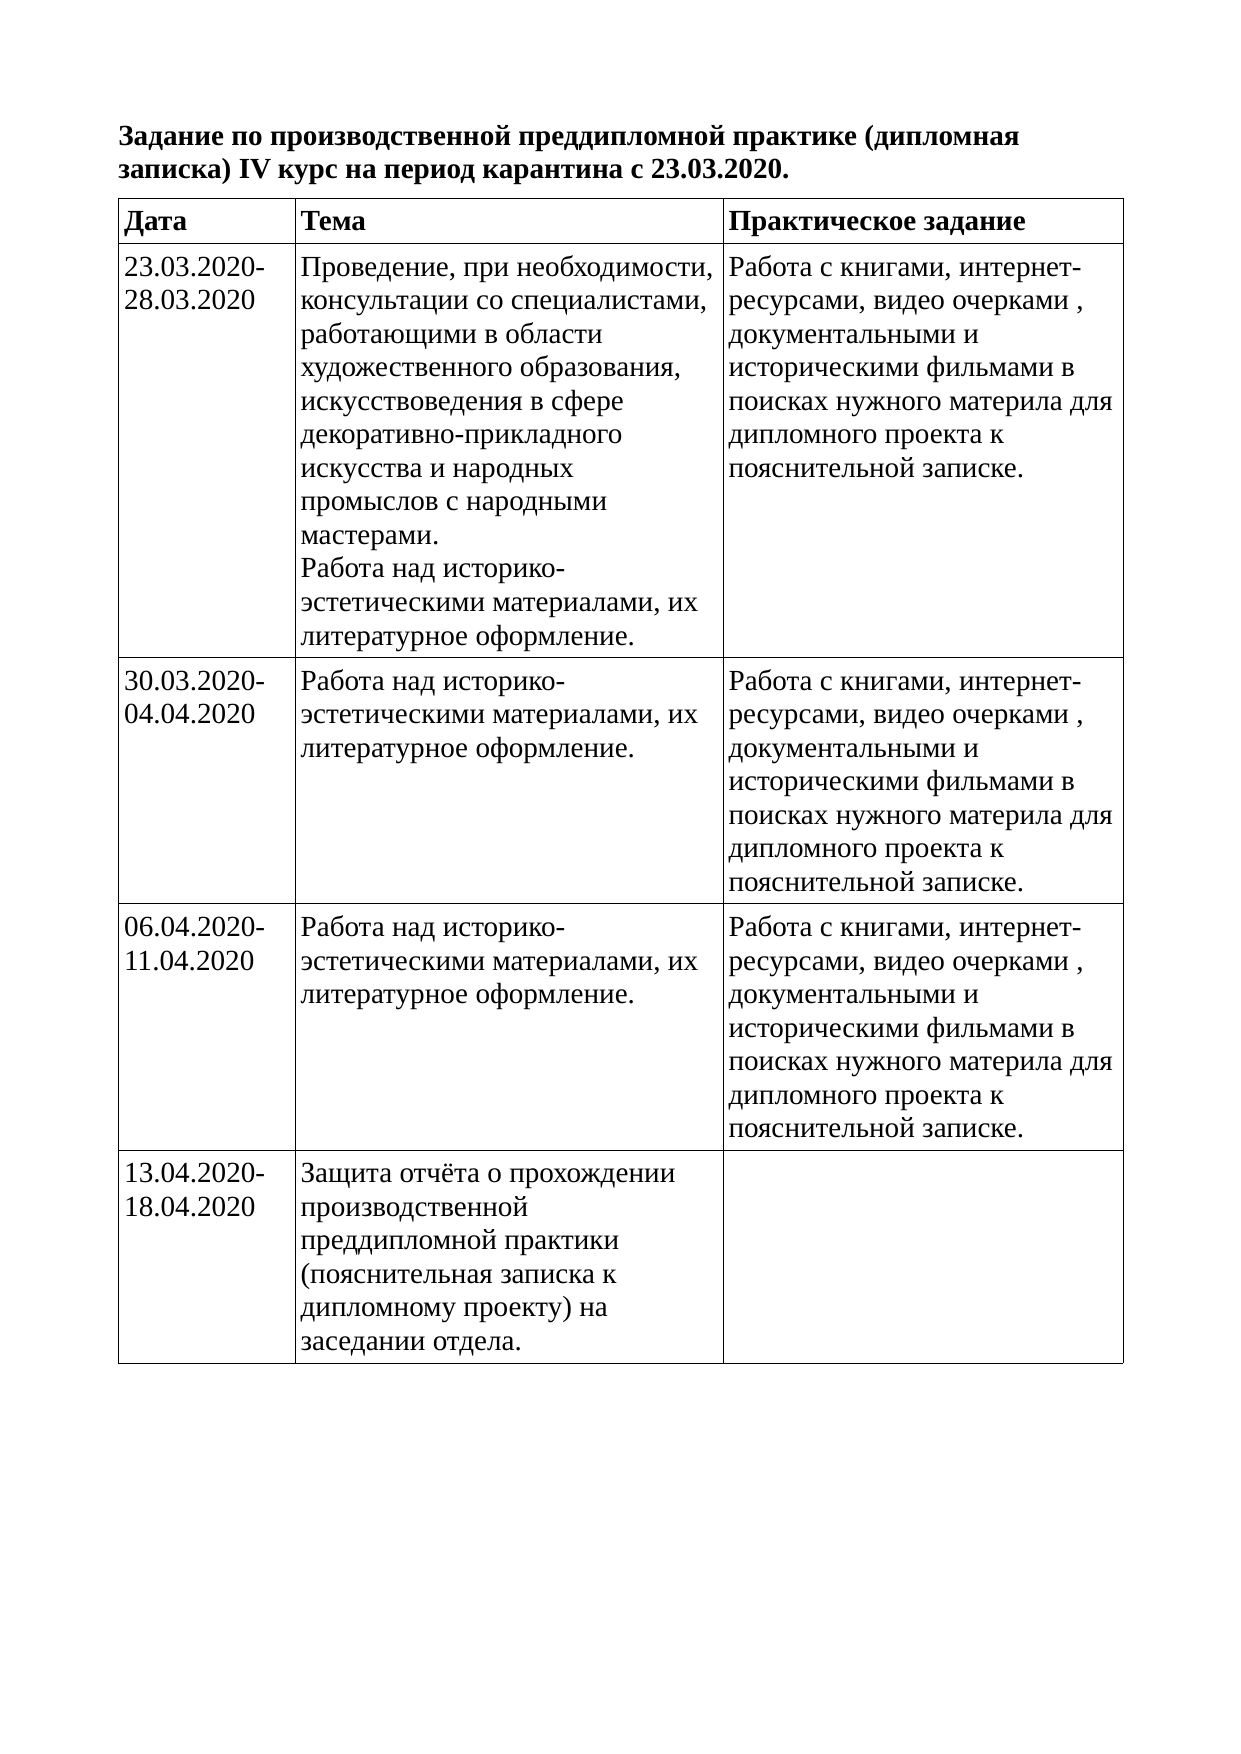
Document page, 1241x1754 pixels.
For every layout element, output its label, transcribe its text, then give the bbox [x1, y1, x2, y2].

table_cell Работа над историко-эстетическими материалами, их литературное оформление. [296, 904, 723, 1149]
text Задание по производственной преддипломной практике (дипломная записка) IV курс на период карантина с 23.03.2020. [118, 118, 1122, 185]
table_cell Работа с книгами, интернет-ресурсами, видео очерками , документальными и историческими фильмами в поисках нужного материла для дипломного проекта к пояснительной записке. [724, 244, 1123, 657]
table_cell 06.04.2020- 11.04.2020 [119, 904, 295, 1149]
table_cell Работа с книгами, интернет-ресурсами, видео очерками , документальными и историческими фильмами в поисках нужного материла для дипломного проекта к пояснительной записке. [724, 658, 1123, 903]
table_cell 30.03.2020- 04.04.2020 [119, 658, 295, 903]
table_cell Работа над историко-эстетическими материалами, их литературное оформление. [296, 658, 723, 903]
table_header Тема [296, 199, 723, 243]
table_cell Проведение, при необходимости, консультации со специалистами, работающими в области художественного образования, искусствоведения в сфере декоративно-прикладного искусства и народных промыслов с народными мастерами. Работа над историко-эстетическими материалами, их литературное оформление. [296, 244, 723, 657]
table_header Дата [119, 199, 295, 243]
table_cell 13.04.2020- 18.04.2020 [119, 1151, 295, 1362]
table_header Практическое задание [724, 199, 1123, 243]
table_cell Работа с книгами, интернет-ресурсами, видео очерками , документальными и историческими фильмами в поисках нужного материла для дипломного проекта к пояснительной записке. [724, 904, 1123, 1149]
table_cell Защита отчёта о прохождении производственной преддипломной практики (пояснительная записка к дипломному проекту) на заседании отдела. [296, 1151, 723, 1362]
table_cell 23.03.2020- 28.03.2020 [119, 244, 295, 657]
table_cell [724, 1151, 1123, 1362]
